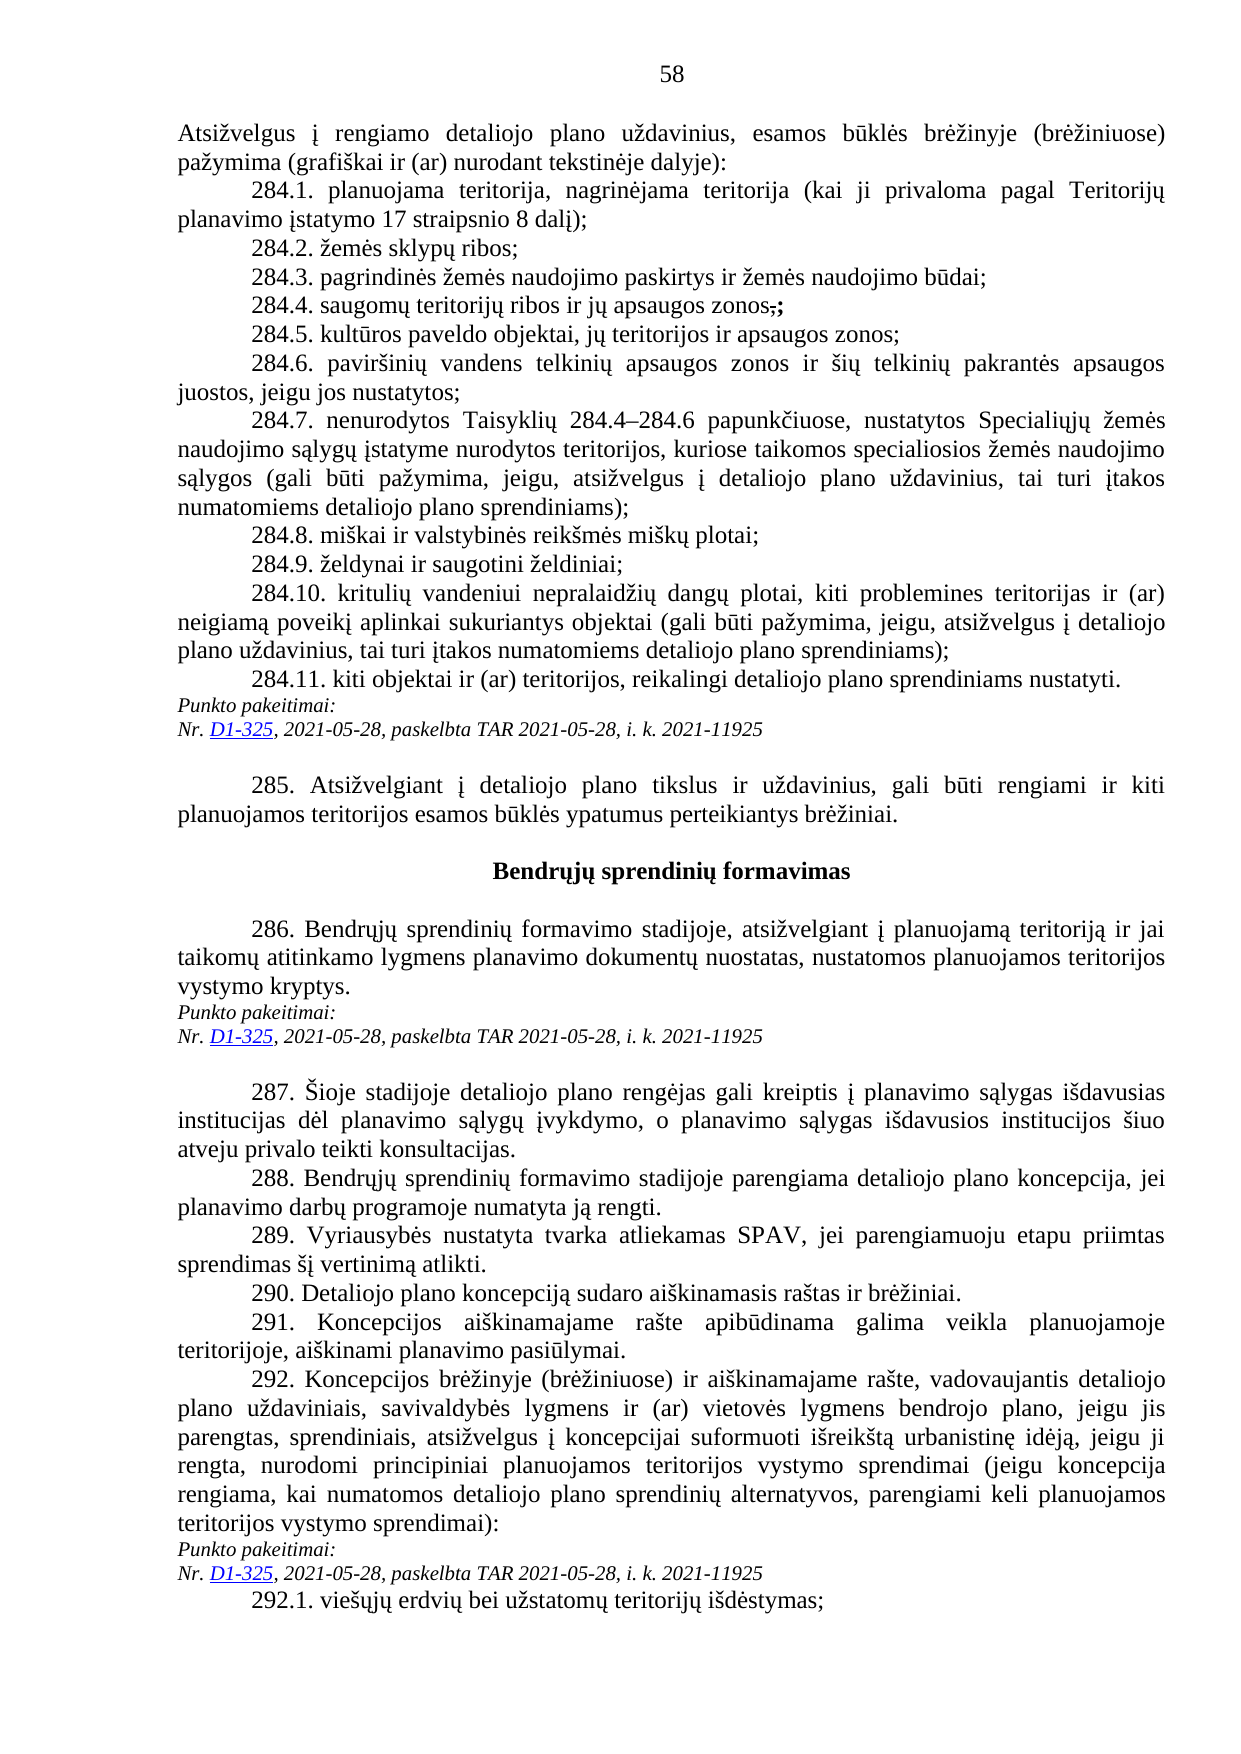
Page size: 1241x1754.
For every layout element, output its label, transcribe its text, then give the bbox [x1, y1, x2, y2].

text 284.5. kultūros paveldo objektai, jų teritorijos ir apsaugos zonos; [177, 319, 1166, 348]
text Bendrųjų sprendinių formavimas [177, 856, 1166, 885]
text Atsižvelgus į rengiamo detaliojo plano uždavinius, esamos būklės brėžinyje (brėžiniuose) pažymima (grafiškai ir (ar) nurodant tekstinėje dalyje): [177, 118, 1166, 176]
text Nr. D1-325, 2021-05-28, paskelbta TAR 2021-05-28, i. k. 2021-11925 [177, 717, 1166, 741]
text Nr. D1-325, 2021-05-28, paskelbta TAR 2021-05-28, i. k. 2021-11925 [177, 1024, 1166, 1048]
text 284.3. pagrindinės žemės naudojimo paskirtys ir žemės naudojimo būdai; [177, 262, 1166, 291]
text 284.2. žemės sklypų ribos; [177, 233, 1166, 262]
text 292. Koncepcijos brėžinyje (brėžiniuose) ir aiškinamajame rašte, vadovaujantis detaliojo plano uždaviniais, savivaldybės lygmens ir (ar) vietovės lygmens bendrojo plano, jeigu jis parengtas, sprendiniais, atsižvelgus į koncepcijai suformuoti išreikštą urbanistinę idėją, jeigu ji rengta, nurodomi principiniai planuojamos teritorijos vystymo sprendimai (jeigu koncepcija rengiama, kai numatomos detaliojo plano sprendinių alternatyvos, parengiami keli planuojamos teritorijos vystymo sprendimai): [177, 1364, 1166, 1537]
text Nr. D1-325, 2021-05-28, paskelbta TAR 2021-05-28, i. k. 2021-11925 [177, 1561, 1166, 1585]
text 284.4. saugomų teritorijų ribos ir jų apsaugos zonos,; [177, 291, 1166, 319]
text 286. Bendrųjų sprendinių formavimo stadijoje, atsižvelgiant į planuojamą teritoriją ir jai taikomų atitinkamo lygmens planavimo dokumentų nuostatas, nustatomos planuojamos teritorijos vystymo kryptys. [177, 914, 1166, 1000]
text 284.9. želdynai ir saugotini želdiniai; [177, 549, 1166, 578]
text 284.7. nenurodytos Taisyklių 284.4–284.6 papunkčiuose, nustatytos Specialiųjų žemės naudojimo sąlygų įstatyme nurodytos teritorijos, kuriose taikomos specialiosios žemės naudojimo sąlygos (gali būti pažymima, jeigu, atsižvelgus į detaliojo plano uždavinius, tai turi įtakos numatomiems detaliojo plano sprendiniams); [177, 406, 1166, 521]
text 285. Atsižvelgiant į detaliojo plano tikslus ir uždavinius, gali būti rengiami ir kiti planuojamos teritorijos esamos būklės ypatumus perteikiantys brėžiniai. [177, 770, 1166, 827]
text 284.1. planuojama teritorija, nagrinėjama teritorija (kai ji privaloma pagal Teritorijų planavimo įstatymo 17 straipsnio 8 dalį); [177, 176, 1166, 233]
text 288. Bendrųjų sprendinių formavimo stadijoje parengiama detaliojo plano koncepcija, jei planavimo darbų programoje numatyta ją rengti. [177, 1163, 1166, 1221]
text 292.1. viešųjų erdvių bei užstatomų teritorijų išdėstymas; [177, 1585, 1166, 1614]
text 284.6. paviršinių vandens telkinių apsaugos zonos ir šių telkinių pakrantės apsaugos juostos, jeigu jos nustatytos; [177, 348, 1166, 406]
text 290. Detaliojo plano koncepciją sudaro aiškinamasis raštas ir brėžiniai. [177, 1278, 1166, 1307]
text Punkto pakeitimai: [177, 1000, 1166, 1024]
text 284.10. kritulių vandeniui nepralaidžių dangų plotai, kiti problemines teritorijas ir (ar) neigiamą poveikį aplinkai sukuriantys objektai (gali būti pažymima, jeigu, atsižvelgus į detaliojo plano uždavinius, tai turi įtakos numatomiems detaliojo plano sprendiniams); [177, 578, 1166, 664]
text Punkto pakeitimai: [177, 1537, 1166, 1561]
text Punkto pakeitimai: [177, 693, 1166, 717]
text 284.8. miškai ir valstybinės reikšmės miškų plotai; [177, 521, 1166, 549]
text 284.11. kiti objektai ir (ar) teritorijos, reikalingi detaliojo plano sprendiniams nustatyti. [177, 664, 1166, 693]
text 291. Koncepcijos aiškinamajame rašte apibūdinama galima veikla planuojamoje teritorijoje, aiškinami planavimo pasiūlymai. [177, 1307, 1166, 1364]
text 287. Šioje stadijoje detaliojo plano rengėjas gali kreiptis į planavimo sąlygas išdavusias institucijas dėl planavimo sąlygų įvykdymo, o planavimo sąlygas išdavusios institucijos šiuo atveju privalo teikti konsultacijas. [177, 1077, 1166, 1163]
text 289. Vyriausybės nustatyta tvarka atliekamas SPAV, jei parengiamuoju etapu priimtas sprendimas šį vertinimą atlikti. [177, 1221, 1166, 1278]
